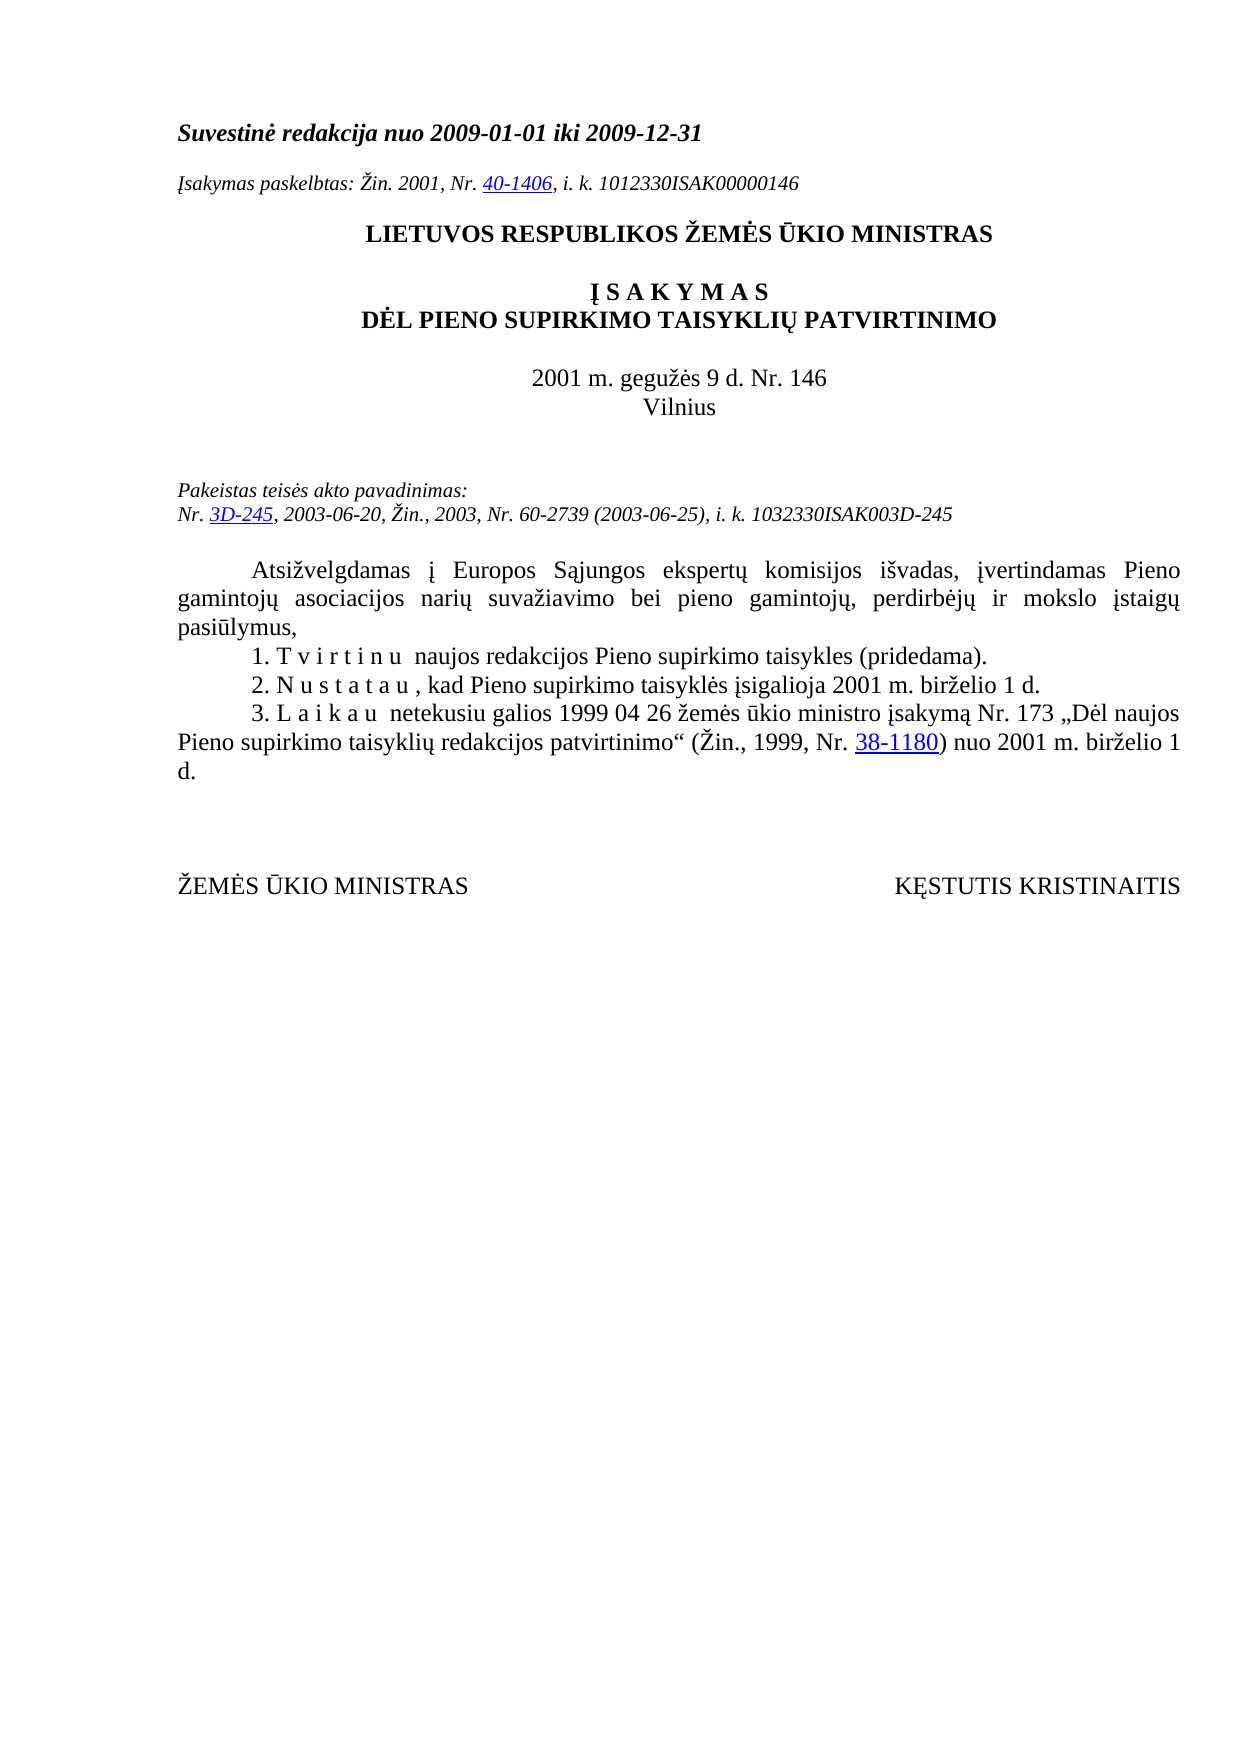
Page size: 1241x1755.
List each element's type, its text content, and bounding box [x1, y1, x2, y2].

text ŽEMĖS ŪKIO MINISTRAS KĘSTUTIS KRISTINAITIS [177, 871, 1181, 900]
text 3. Laikau netekusiu galios 1999 04 26 žemės ūkio ministro įsakymą Nr. 173 „Dėl naujos Pieno supirkimo taisyklių redakcijos patvirtinimo“ (Žin., 1999, Nr. 38-1180) nuo 2001 m. birželio 1 d. [177, 698, 1181, 785]
text 1. Tvirtinu naujos redakcijos Pieno supirkimo taisykles (pridedama). [177, 641, 1181, 670]
text 2001 m. gegužės 9 d. Nr. 146 [177, 363, 1181, 392]
text DĖL PIENO SUPIRKIMO TAISYKLIŲ PATVIRTINIMO [177, 305, 1181, 334]
text Vilnius [177, 392, 1181, 420]
text Įsakymas paskelbtas: Žin. 2001, Nr. 40-1406, i. k. 1012330ISAK00000146 [177, 171, 1181, 195]
text 2. Nustatau, kad Pieno supirkimo taisyklės įsigalioja 2001 m. birželio 1 d. [177, 670, 1181, 698]
text Atsižvelgdamas į Europos Sąjungos ekspertų komisijos išvadas, įvertindamas Pieno gamintojų asociacijos narių suvažiavimo bei pieno gamintojų, perdirbėjų ir mokslo įstaigų pasiūlymus, [177, 555, 1181, 641]
text Pakeistas teisės akto pavadinimas: [177, 478, 1181, 502]
text Suvestinė redakcija nuo 2009-01-01 iki 2009-12-31 [177, 118, 1181, 147]
text Į S A K Y M A S [177, 277, 1181, 305]
text LIETUVOS RESPUBLIKOS ŽEMĖS ŪKIO MINISTRAS [177, 219, 1181, 248]
text Nr. 3D-245, 2003-06-20, Žin., 2003, Nr. 60-2739 (2003-06-25), i. k. 1032330ISAK003D-245 [177, 502, 1181, 526]
